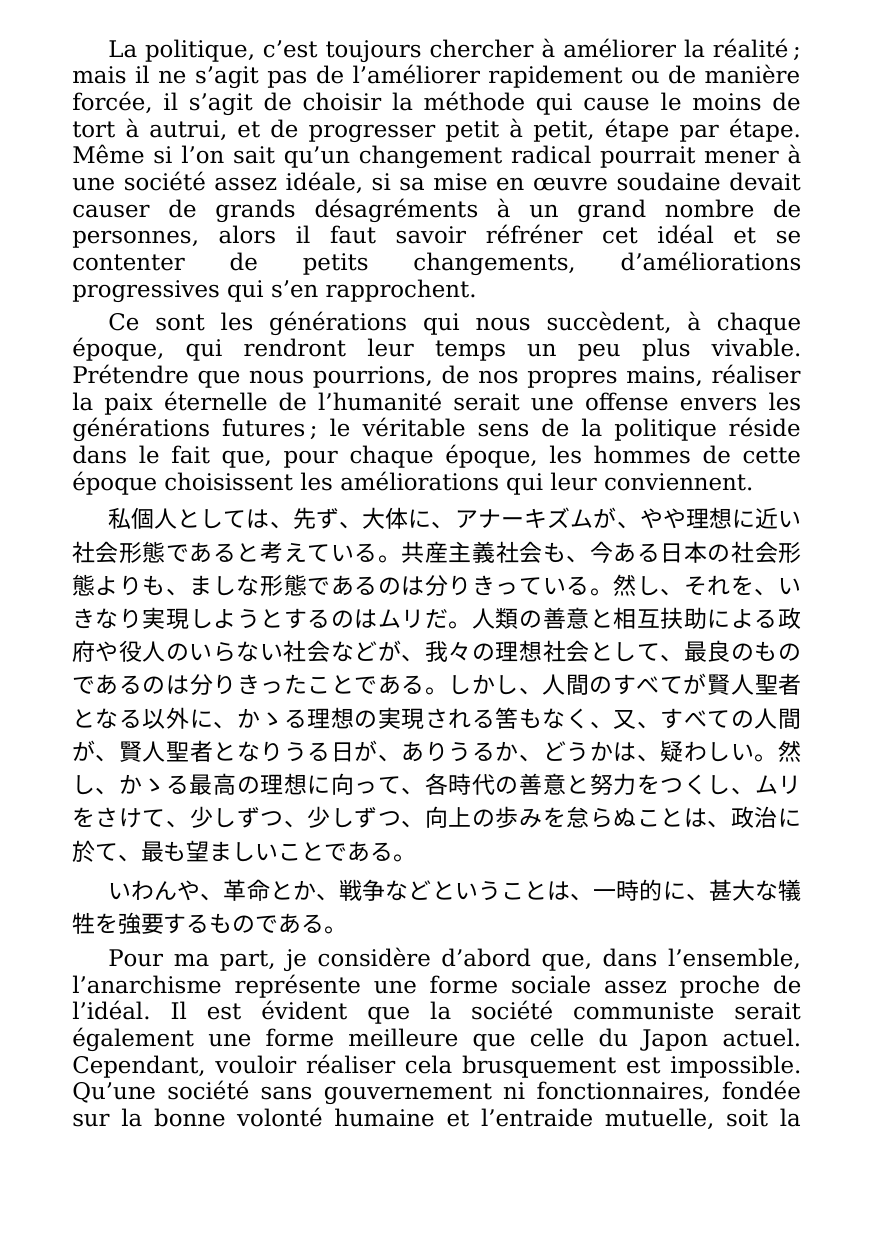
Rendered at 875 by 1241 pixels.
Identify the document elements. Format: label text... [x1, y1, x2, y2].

text La politique, c’est toujours chercher à améliorer la réalité ; mais il ne s’agit pas de l’améliorer rapidement ou de manière forcée, il s’agit de choisir la méthode qui cause le moins de tort à autrui, et de progresser petit à petit, étape par étape. Même si l’on sait qu’un changement radical pourrait mener à une société assez idéale, si sa mise en œuvre soudaine devait causer de grands désagréments à un grand nombre de personnes, alors il faut savoir réfréner cet idéal et se contenter de petits changements, d’améliorations progressives qui s’en rapprochent. [72, 36, 802, 303]
text いわんや、革命とか、戦争などということは、一時的に、甚大な犠牲を強要するものである。 [72, 873, 802, 939]
text Ce sont les générations qui nous succèdent, à chaque époque, qui rendront leur temps un peu plus vivable. Prétendre que nous pourrions, de nos propres mains, réaliser la paix éternelle de l’humanité serait une offense envers les générations futures ; le véritable sens de la politique réside dans le fait que, pour chaque époque, les hommes de cette époque choisissent les améliorations qui leur conviennent. [72, 309, 802, 495]
text 私個人としては、先ず、大体に、アナーキズムが、やや理想に近い社会形態であると考えている。共産主義社会も、今ある日本の社会形態よりも、ましな形態であるのは分りきっている。然し、それを、いきなり実現しようとするのはムリだ。人類の善意と相互扶助による政府や役人のいらない社会などが、我々の理想社会として、最良のものであるのは分りきったことである。しかし、人間のすべてが賢人聖者となる以外に、かゝる理想の実現される筈もなく、又、すべての人間が、賢人聖者となりうる日が、ありうるか、どうかは、疑わしい。然し、かゝる最高の理想に向って、各時代の善意と努力をつくし、ムリをさけて、少しずつ、少しずつ、向上の歩みを怠らぬことは、政治に於て、最も望ましいことである。 [72, 501, 802, 867]
text Pour ma part, je considère d’abord que, dans l’ensemble, l’anarchisme représente une forme sociale assez proche de l’idéal. Il est évident que la société communiste serait également une forme meilleure que celle du Japon actuel. Cependant, vouloir réaliser cela brusquement est impossible. Qu’une société sans gouvernement ni fonctionnaires, fondée sur la bonne volonté humaine et l’entraide mutuelle, soit la [72, 945, 802, 1132]
